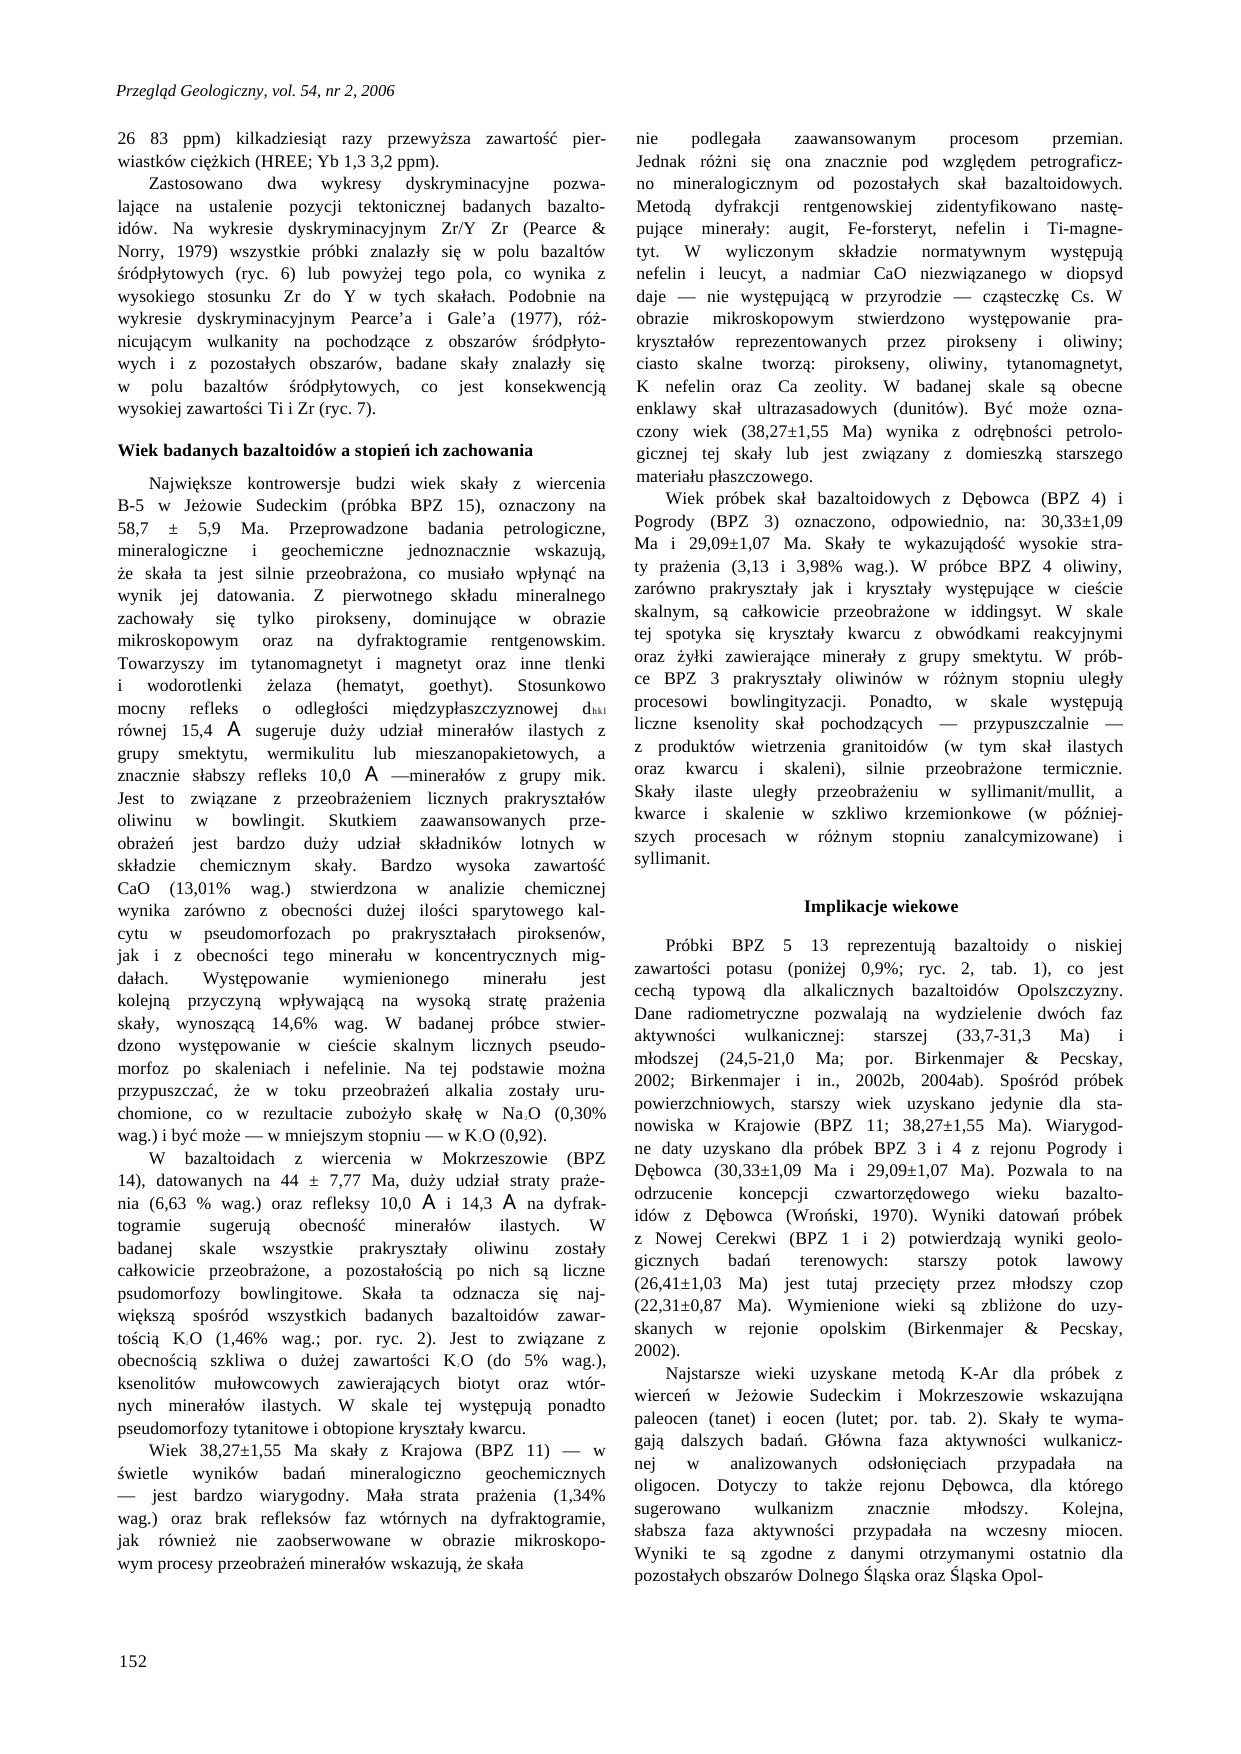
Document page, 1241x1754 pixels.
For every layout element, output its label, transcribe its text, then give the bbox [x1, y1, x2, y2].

text Wiek 38,27±1,55 Ma skały z Krajowa (BPZ 11) — w świetle wyników badań mineralogiczno geochemicznych — jest bardzo wiarygodny. Mała strata prażenia (1,34% wag.) oraz brak refleksów faz wtórnych na dyfraktogramie, jak również nie zaobserwowane w obrazie mikroskopo- wym procesy przeobrażeń minerałów wskazują, że skała [117, 1439, 607, 1574]
text Najstarsze wieki uzyskane metodą K-Ar dla próbek z wierceń w Jeżowie Sudeckim i Mokrzeszowie wskazująna paleocen (tanet) i eocen (lutet; por. tab. 2). Skały te wyma- gają dalszych badań. Główna faza aktywności wulkanicz- nej w analizowanych odsłonięciach przypadała na oligocen. Dotyczy to także rejonu Dębowca, dla którego sugerowano wulkanizm znacznie młodszy. Kolejna, słabsza faza aktywności przypadała na wczesny miocen. Wyniki te są zgodne z danymi otrzymanymi ostatnio dla pozostałych obszarów Dolnego Śląska oraz Śląska Opol- [634, 1361, 1124, 1586]
text W bazaltoidach z wiercenia w Mokrzeszowie (BPZ 14), datowanych na 44 ± 7,77 Ma, duży udział straty praże- nia (6,63 % wag.) oraz refleksy 10,0 A i 14,3 A na dyfrak- togramie sugerują obecność minerałów ilastych. W badanej skale wszystkie prakryształy oliwinu zostały całkowicie przeobrażone, a pozostałością po nich są liczne psudomorfozy bowlingitowe. Skała ta odznacza się naj- większą spośród wszystkich badanych bazaltoidów zawar- tością K2O (1,46% wag.; por. ryc. 2). Jest to związane z obecnością szkliwa o dużej zawartości K2O (do 5% wag.), ksenolitów mułowcowych zawierających biotyt oraz wtór- nych minerałów ilastych. W skale tej występują ponadto pseudomorfozy tytanitowe i obtopione kryształy kwarcu. [117, 1146, 607, 1439]
text Największe kontrowersje budzi wiek skały z wiercenia B-5 w Jeżowie Sudeckim (próbka BPZ 15), oznaczony na 58,7 ± 5,9 Ma. Przeprowadzone badania petrologiczne, mineralogiczne i geochemiczne jednoznacznie wskazują, że skała ta jest silnie przeobrażona, co musiało wpłynąć na wynik jej datowania. Z pierwotnego składu mineralnego zachowały się tylko pirokseny, dominujące w obrazie mikroskopowym oraz na dyfraktogramie rentgenowskim. Towarzyszy im tytanomagnetyt i magnetyt oraz inne tlenki i wodorotlenki żelaza (hematyt, goethyt). Stosunkowo mocny refleks o odległości międzypłaszczyznowej dhkl równej 15,4 A sugeruje duży udział minerałów ilastych z grupy smektytu, wermikulitu lub mieszanopakietowych, a znacznie słabszy refleks 10,0 A —minerałów z grupy mik. Jest to związane z przeobrażeniem licznych prakryształów oliwinu w bowlingit. Skutkiem zaawansowanych prze- obrażeń jest bardzo duży udział składników lotnych w składzie chemicznym skały. Bardzo wysoka zawartość CaO (13,01% wag.) stwierdzona w analizie chemicznej wynika zarówno z obecności dużej ilości sparytowego kal- cytu w pseudomorfozach po prakryształach piroksenów, jak i z obecności tego minerału w koncentrycznych mig- dałach. Występowanie wymienionego minerału jest kolejną przyczyną wpływającą na wysoką stratę prażenia skały, wynoszącą 14,6% wag. W badanej próbce stwier- dzono występowanie w cieście skalnym licznych pseudo- morfoz po skaleniach i nefelinie. Na tej podstawie można przypuszczać, że w toku przeobrażeń alkalia zostały uru- chomione, co w rezultacie zubożyło skałę w Na2O (0,30% wag.) i być może — w mniejszym stopniu — w K2O (0,92). [117, 471, 607, 1146]
text Wiek próbek skał bazaltoidowych z Dębowca (BPZ 4) i Pogrody (BPZ 3) oznaczono, odpowiednio, na: 30,33±1,09 Ma i 29,09±1,07 Ma. Skały te wykazujądość wysokie stra- ty prażenia (3,13 i 3,98% wag.). W próbce BPZ 4 oliwiny, zarówno prakryształy jak i kryształy występujące w cieście skalnym, są całkowicie przeobrażone w iddingsyt. W skale tej spotyka się kryształy kwarcu z obwódkami reakcyjnymi oraz żyłki zawierające minerały z grupy smektytu. W prób- ce BPZ 3 prakryształy oliwinów w różnym stopniu uległy procesowi bowlingityzacji. Ponadto, w skale występują liczne ksenolity skał pochodzących — przypuszczalnie — z produktów wietrzenia granitoidów (w tym skał ilastych oraz kwarcu i skaleni), silnie przeobrażone termicznie. Skały ilaste uległy przeobrażeniu w syllimanit/mullit, a kwarce i skalenie w szkliwo krzemionkowe (w później- szych procesach w różnym stopniu zanalcymizowane) i syllimanit. [634, 487, 1124, 869]
text 26 83 ppm) kilkadziesiąt razy przewyższa zawartość pier- wiastków ciężkich (HREE; Yb 1,3 3,2 ppm). [117, 127, 607, 172]
text Przegląd Geologiczny, vol. 54, nr 2, 2006 [116, 83, 395, 100]
text Zastosowano dwa wykresy dyskryminacyjne pozwa- lające na ustalenie pozycji tektonicznej badanych bazalto- idów. Na wykresie dyskryminacyjnym Zr/Y Zr (Pearce & Norry, 1979) wszystkie próbki znalazły się w polu bazaltów śródpłytowych (ryc. 6) lub powyżej tego pola, co wynika z wysokiego stosunku Zr do Y w tych skałach. Podobnie na wykresie dyskryminacyjnym Pearce’a i Gale’a (1977), róż- nicującym wulkanity na pochodzące z obszarów śródpłyto- wych i z pozostałych obszarów, badane skały znalazły się w polu bazaltów śródpłytowych, co jest konsekwencją wysokiej zawartości Ti i Zr (ryc. 7). [117, 172, 607, 419]
text 152 [119, 1653, 612, 1671]
text Próbki BPZ 5 13 reprezentują bazaltoidy o niskiej zawartości potasu (poniżej 0,9%; ryc. 2, tab. 1), co jest cechą typową dla alkalicznych bazaltoidów Opolszczyzny. Dane radiometryczne pozwalają na wydzielenie dwóch faz aktywności wulkanicznej: starszej (33,7-31,3 Ma) i młodszej (24,5-21,0 Ma; por. Birkenmajer & Pecskay, 2002; Birkenmajer i in., 2002b, 2004ab). Spośród próbek powierzchniowych, starszy wiek uzyskano jedynie dla sta- nowiska w Krajowie (BPZ 11; 38,27±1,55 Ma). Wiarygod- ne daty uzyskano dla próbek BPZ 3 i 4 z rejonu Pogrody i Dębowca (30,33±1,09 Ma i 29,09±1,07 Ma). Pozwala to na odrzucenie koncepcji czwartorzędowego wieku bazalto- idów z Dębowca (Wroński, 1970). Wyniki datowań próbek z Nowej Cerekwi (BPZ 1 i 2) potwierdzają wyniki geolo- gicznych badań terenowych: starszy potok lawowy (26,41±1,03 Ma) jest tutaj przecięty przez młodszy czop (22,31±0,87 Ma). Wymienione wieki są zbliżone do uzy- skanych w rejonie opolskim (Birkenmajer & Pecskay, 2002). [634, 934, 1124, 1361]
text nie podlegała zaawansowanym procesom przemian. Jednak różni się ona znacznie pod względem petrograficz- no mineralogicznym od pozostałych skał bazaltoidowych. Metodą dyfrakcji rentgenowskiej zidentyfikowano nastę- pujące minerały: augit, Fe-forsteryt, nefelin i Ti-magne- tyt. W wyliczonym składzie normatywnym występują nefelin i leucyt, a nadmiar CaO niezwiązanego w diopsyd daje — nie występującą w przyrodzie — cząsteczkę Cs. W obrazie mikroskopowym stwierdzono występowanie pra- kryształów reprezentowanych przez pirokseny i oliwiny; ciasto skalne tworzą: pirokseny, oliwiny, tytanomagnetyt, K nefelin oraz Ca zeolity. W badanej skale są obecne enklawy skał ultrazasadowych (dunitów). Być może ozna- czony wiek (38,27±1,55 Ma) wynika z odrębności petrolo- gicznej tej skały lub jest związany z domieszką starszego materiału płaszczowego. [636, 127, 1124, 487]
subtitle Wiek badanych bazaltoidów a stopień ich zachowania [117, 442, 609, 459]
subtitle Implikacje wiekowe [636, 898, 1126, 916]
